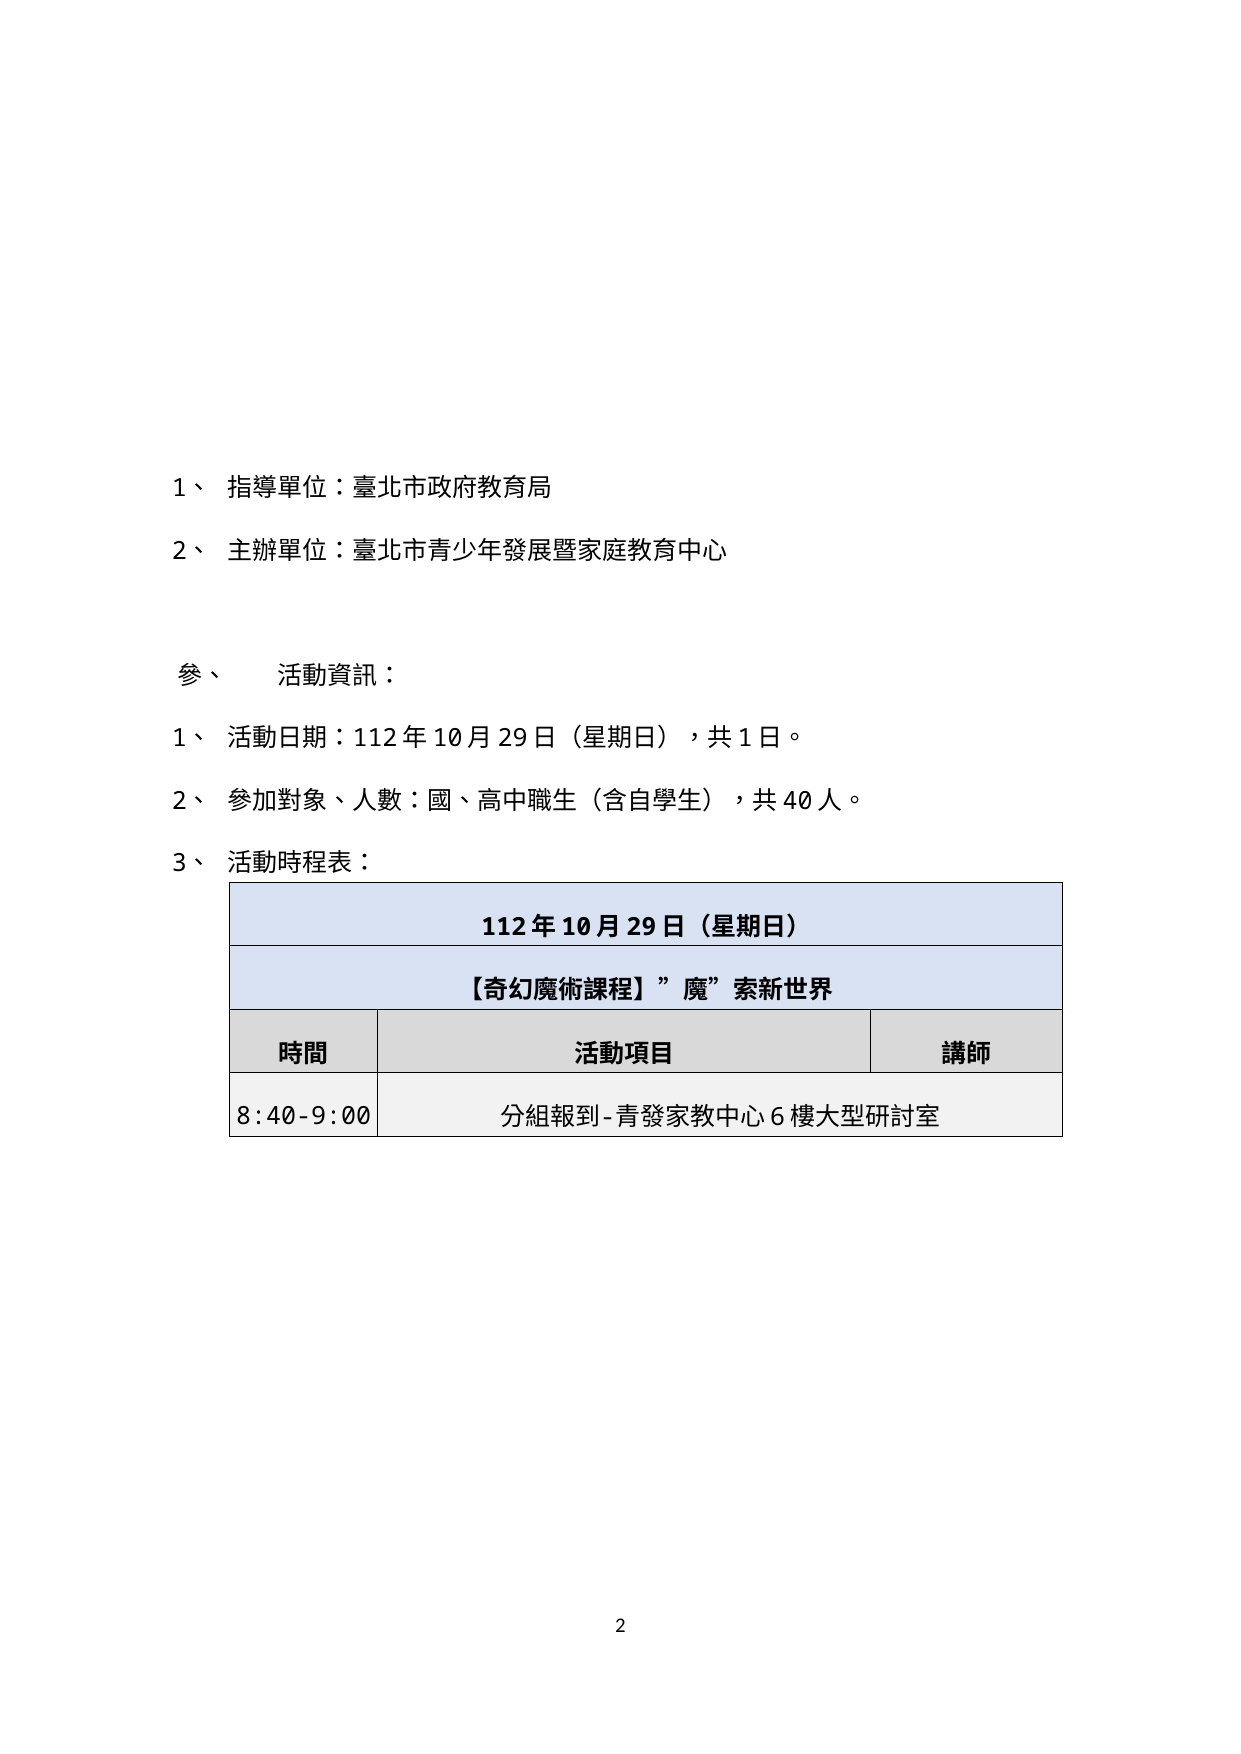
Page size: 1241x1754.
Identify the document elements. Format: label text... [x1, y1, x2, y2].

list 活動時程表： [172, 819, 1063, 882]
list 指導單位：臺北市政府教育局 [172, 444, 1063, 507]
table_cell 時間 [230, 1010, 377, 1072]
table_cell 【奇幻魔術課程】”魔”索新世界 [230, 946, 1062, 1009]
table_cell 分組報到-青發家教中心6樓大型研討室 [378, 1073, 1062, 1136]
table_cell 8:40-9:00 [230, 1073, 377, 1136]
table_cell 活動項目 [378, 1010, 870, 1072]
table_cell 講師 [871, 1010, 1062, 1072]
list 活動資訊： [177, 632, 1063, 694]
list 活動日期：112年10月29日（星期日），共1日。 [172, 694, 1063, 757]
table_header 112年10月29日（星期日） [230, 883, 1062, 945]
list 主辦單位：臺北市青少年發展暨家庭教育中心 [172, 507, 1063, 569]
list 參加對象、人數：國、高中職生（含自學生），共40人。 [172, 757, 1063, 819]
